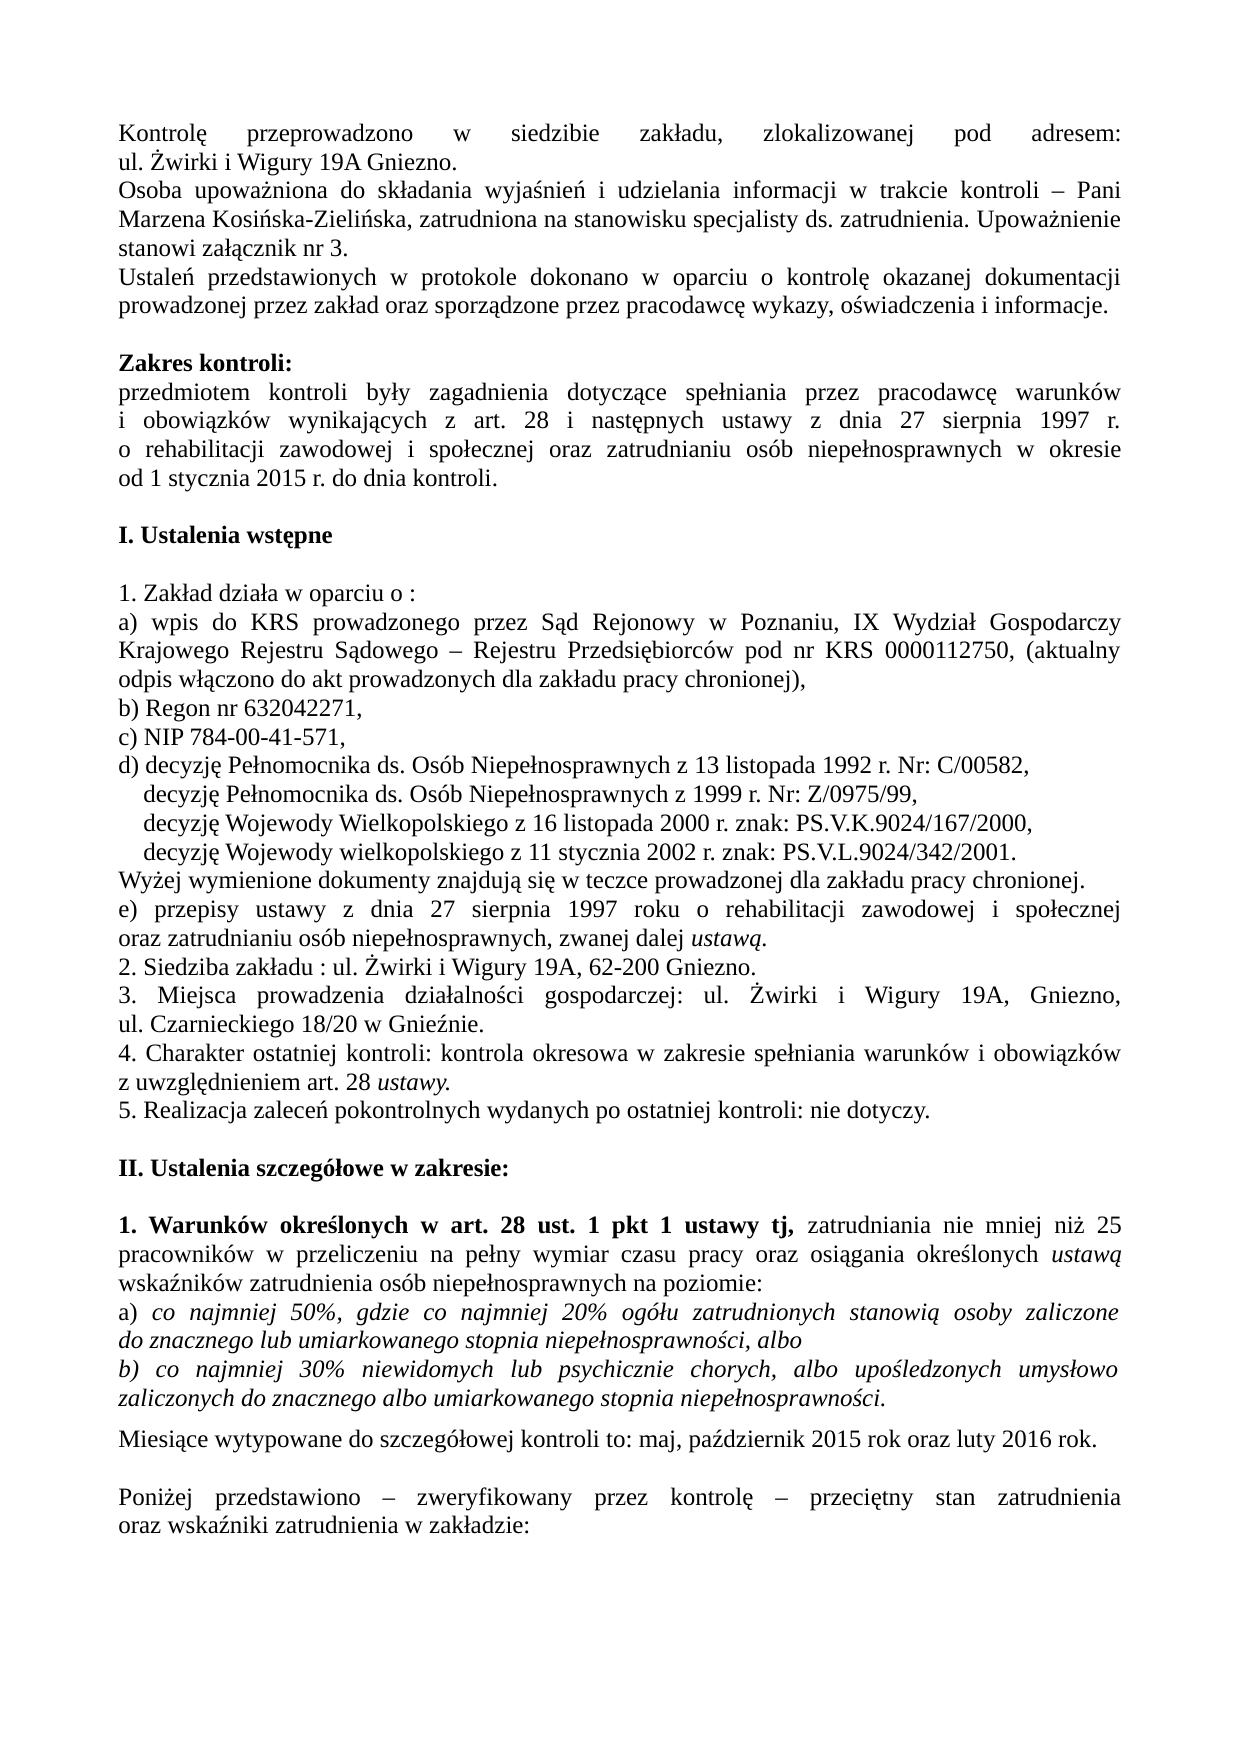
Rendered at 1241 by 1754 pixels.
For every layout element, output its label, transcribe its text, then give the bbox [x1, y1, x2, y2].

text przedmiotem kontroli były zagadnienia dotyczące spełniania przez pracodawcę warunków i obowiązków wynikających z art. 28 i następnych ustawy z dnia 27 sierpnia 1997 r. o rehabilitacji zawodowej i społecznej oraz zatrudnianiu osób niepełnosprawnych w okresie od 1 stycznia 2015 r. do dnia kontroli. [118, 377, 1122, 492]
text 5. Realizacja zaleceń pokontrolnych wydanych po ostatniej kontroli: nie dotyczy. [118, 1096, 1122, 1124]
text Miesiące wytypowane do szczegółowej kontroli to: maj, październik 2015 rok oraz luty 2016 rok. [118, 1424, 1122, 1453]
text 2. Siedziba zakładu : ul. Żwirki i Wigury 19A, 62-200 Gniezno. [118, 952, 1122, 981]
text 1. Zakład działa w oparciu o : [118, 578, 1122, 607]
text decyzję Wojewody wielkopolskiego z 11 stycznia 2002 r. znak: PS.V.L.9024/342/2001. [118, 837, 1122, 866]
text decyzję Pełnomocnika ds. Osób Niepełnosprawnych z 1999 r. Nr: Z/0975/99, [118, 779, 1122, 808]
text c) NIP 784-00-41-571, [118, 722, 1122, 751]
text a) wpis do KRS prowadzonego przez Sąd Rejonowy w Poznaniu, IX Wydział Gospodarczy Krajowego Rejestru Sądowego – Rejestru Przedsiębiorców pod nr KRS 0000112750, (aktualny odpis włączono do akt prowadzonych dla zakładu pracy chronionej), [118, 607, 1122, 693]
text Osoba upoważniona do składania wyjaśnień i udzielania informacji w trakcie kontroli – Pani Marzena Kosińska-Zielińska, zatrudniona na stanowisku specjalisty ds. zatrudnienia. Upoważnienie stanowi załącznik nr 3. [118, 176, 1122, 262]
text a) co najmniej 50%, gdzie co najmniej 20% ogółu zatrudnionych stanowią osoby zaliczone do znacznego lub umiarkowanego stopnia niepełnosprawności, albo [118, 1297, 1122, 1354]
text e) przepisy ustawy z dnia 27 sierpnia 1997 roku o rehabilitacji zawodowej i społecznej oraz zatrudnianiu osób niepełnosprawnych, zwanej dalej ustawą. [118, 894, 1122, 952]
text decyzję Wojewody Wielkopolskiego z 16 listopada 2000 r. znak: PS.V.K.9024/167/2000, [118, 808, 1122, 837]
text Wyżej wymienione dokumenty znajdują się w teczce prowadzonej dla zakładu pracy chronionej. [118, 866, 1122, 894]
text 1. Warunków określonych w art. 28 ust. 1 pkt 1 ustawy tj, zatrudniania nie mniej niż 25 pracowników w przeliczeniu na pełny wymiar czasu pracy oraz osiągania określonych ustawą wskaźników zatrudnienia osób niepełnosprawnych na poziomie: [118, 1211, 1122, 1297]
text Ustaleń przedstawionych w protokole dokonano w oparciu o kontrolę okazanej dokumentacji prowadzonej przez zakład oraz sporządzone przez pracodawcę wykazy, oświadczenia i informacje. [118, 262, 1122, 319]
text b) Regon nr 632042271, [118, 693, 1122, 722]
text 3. Miejsca prowadzenia działalności gospodarczej: ul. Żwirki i Wigury 19A, Gniezno, ul. Czarnieckiego 18/20 w Gnieźnie. [118, 981, 1122, 1038]
text Kontrolę przeprowadzono w siedzibie zakładu, zlokalizowanej pod adresem: ul. Żwirki i Wigury 19A Gniezno. [118, 118, 1122, 176]
text Poniżej przedstawiono – zweryfikowany przez kontrolę – przeciętny stan zatrudnienia oraz wskaźniki zatrudnienia w zakładzie: [118, 1482, 1122, 1539]
text I. Ustalenia wstępne [118, 521, 1122, 549]
text b) co najmniej 30% niewidomych lub psychicznie chorych, albo upośledzonych umysłowo zaliczonych do znacznego albo umiarkowanego stopnia niepełnosprawności. [118, 1354, 1122, 1412]
text d) decyzję Pełnomocnika ds. Osób Niepełnosprawnych z 13 listopada 1992 r. Nr: C/00582, [118, 751, 1122, 779]
text 4. Charakter ostatniej kontroli: kontrola okresowa w zakresie spełniania warunków i obowiązków z uwzględnieniem art. 28 ustawy. [118, 1038, 1122, 1096]
text II. Ustalenia szczegółowe w zakresie: [118, 1153, 1122, 1182]
text Zakres kontroli: [118, 348, 1122, 377]
